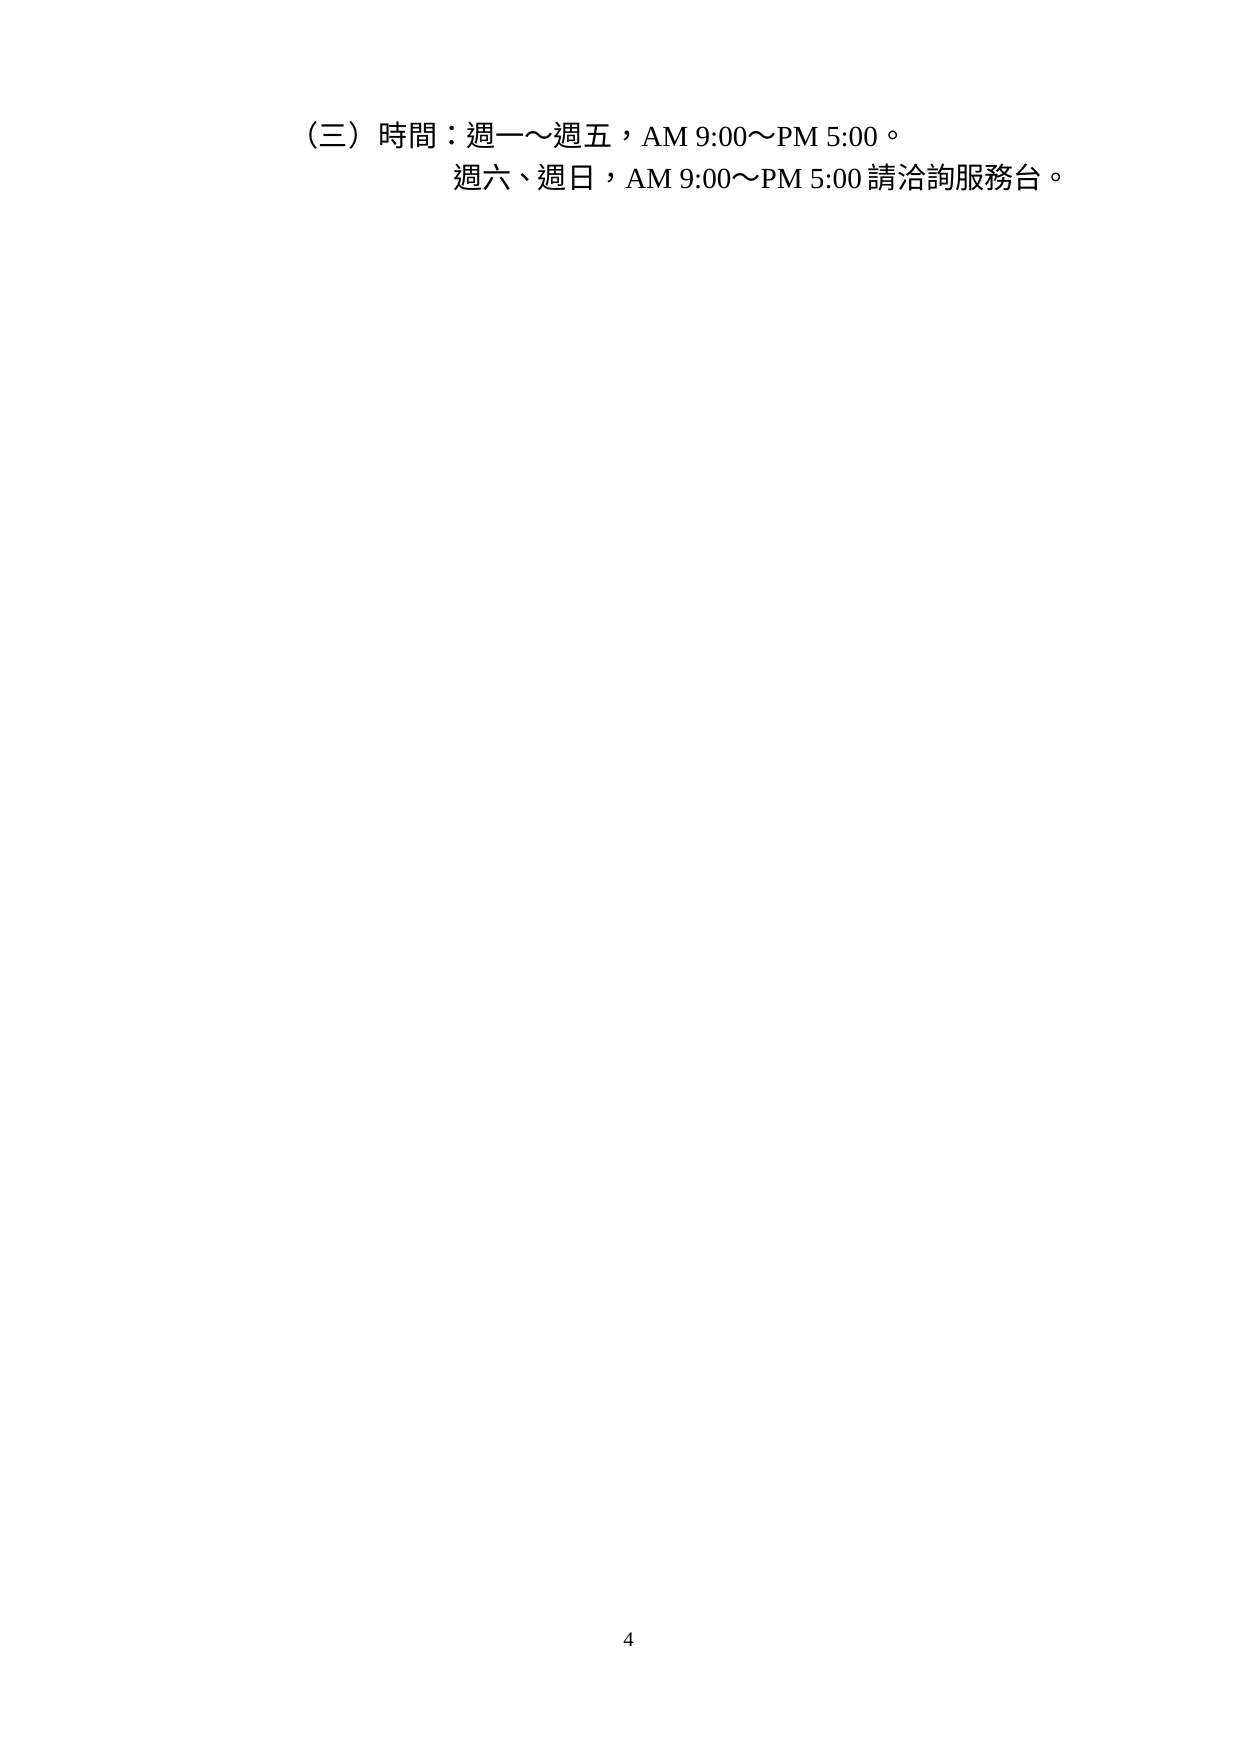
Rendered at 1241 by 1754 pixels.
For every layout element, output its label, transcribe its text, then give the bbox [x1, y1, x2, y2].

text 週六、週日，AM 9:00〜PM 5:00請洽詢服務台。 [438, 155, 1069, 197]
list 時間：週一〜週五，AM 9:00〜PM 5:00。 [289, 112, 1069, 155]
